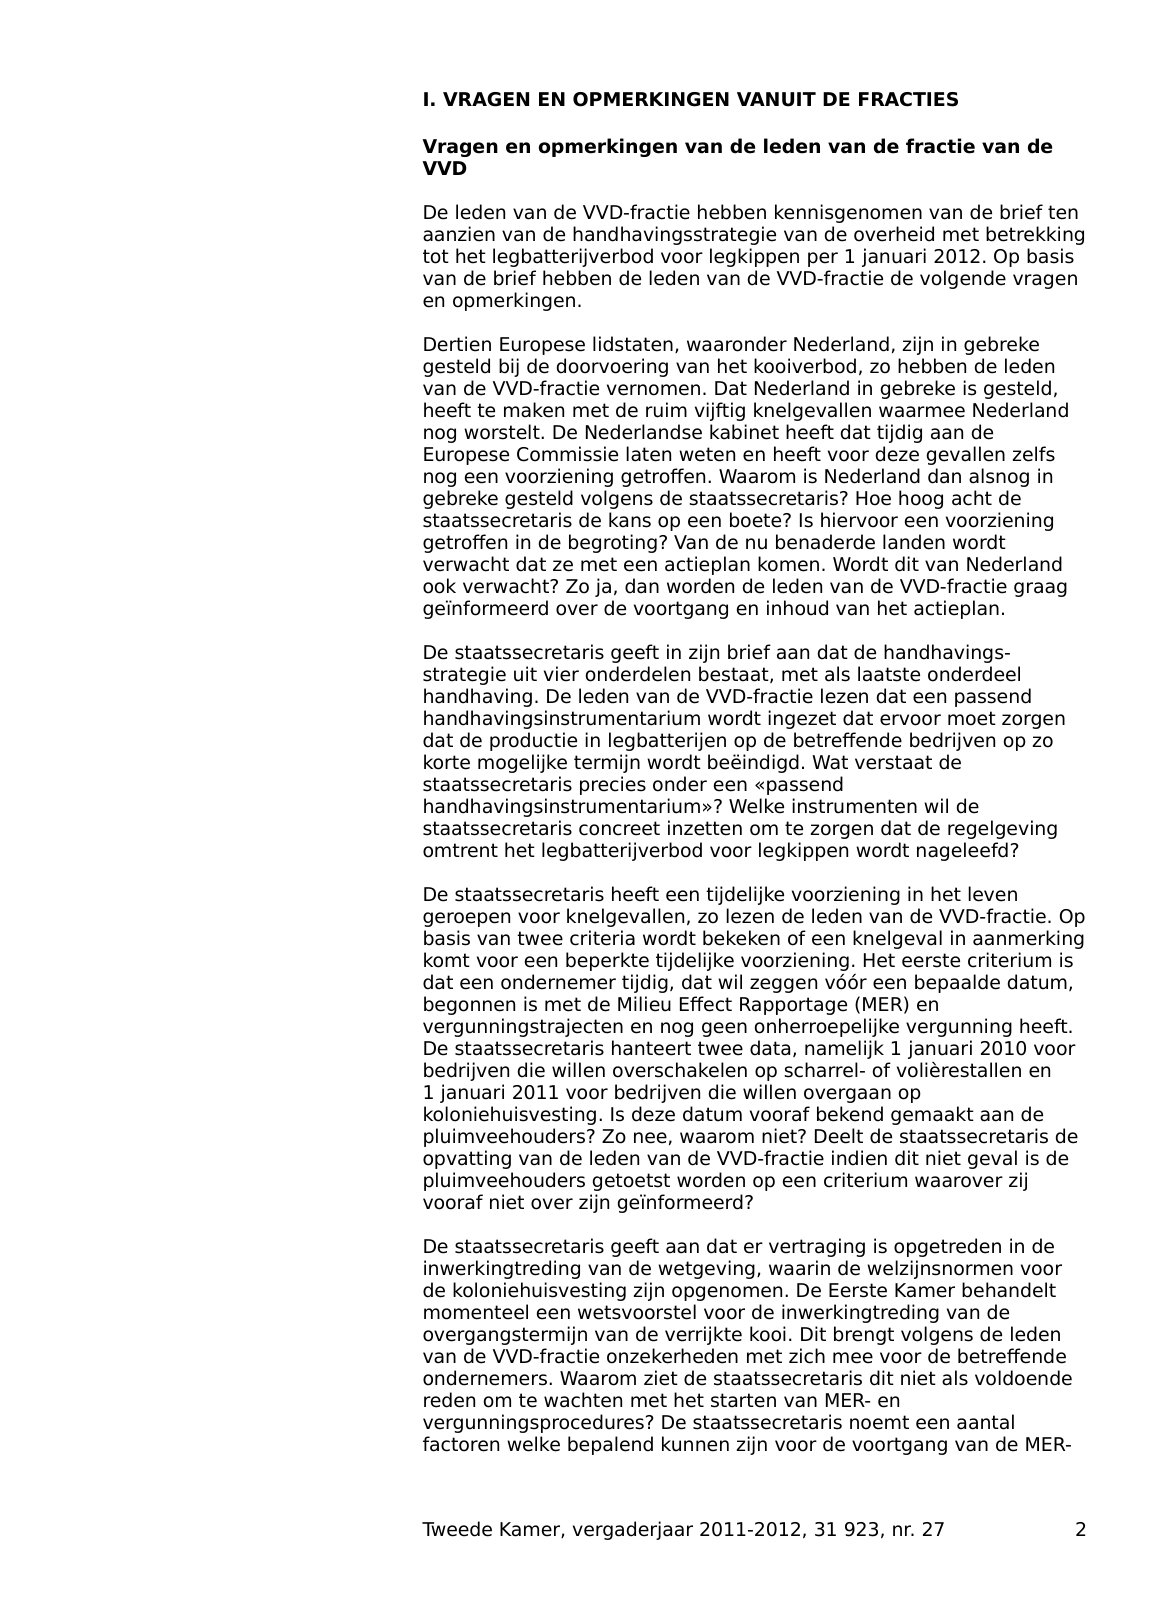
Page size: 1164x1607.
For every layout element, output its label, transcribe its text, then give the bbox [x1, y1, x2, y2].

text De staatssecretaris geeft in zijn brief aan dat de handhavings-strategie uit vier onderdelen bestaat, met als laatste onderdeel handhaving. De leden van de VVD-fractie lezen dat een passend handhavingsinstrumentarium wordt ingezet dat ervoor moet zorgen dat de productie in legbatterijen op de betreffende bedrijven op zo korte mogelijke termijn wordt beëindigd. Wat verstaat de staatssecretaris precies onder een «passend handhavingsinstrumentarium»? Welke instrumenten wil de staatssecretaris concreet inzetten om te zorgen dat de regelgeving omtrent het legbatterijverbod voor legkippen wordt nageleefd? [422, 642, 1087, 862]
subtitle I. VRAGEN EN OPMERKINGEN VANUIT DE FRACTIES [422, 89, 1087, 111]
text De leden van de VVD-fractie hebben kennisgenomen van de brief ten aanzien van de handhavingsstrategie van de overheid met betrekking tot het legbatterijverbod voor legkippen per 1 januari 2012. Op basis van de brief hebben de leden van de VVD-fractie de volgende vragen en opmerkingen. [422, 202, 1087, 312]
text De staatssecretaris geeft aan dat er vertraging is opgetreden in de inwerkingtreding van de wetgeving, waarin de welzijnsnormen voor de koloniehuisvesting zijn opgenomen. De Eerste Kamer behandelt momenteel een wetsvoorstel voor de inwerkingtreding van de overgangstermijn van de verrijkte kooi. Dit brengt volgens de leden van de VVD-fractie onzekerheden met zich mee voor de betreffende ondernemers. Waarom ziet de staatssecretaris dit niet als voldoende reden om te wachten met het starten van MER- en vergunningsprocedures? De staatssecretaris noemt een aantal factoren welke bepalend kunnen zijn voor de voortgang van de MER- [422, 1236, 1087, 1456]
text De staatssecretaris heeft een tijdelijke voorziening in het leven geroepen voor knelgevallen, zo lezen de leden van de VVD-fractie. Op basis van twee criteria wordt bekeken of een knelgeval in aanmerking komt voor een beperkte tijdelijke voorziening. Het eerste criterium is dat een ondernemer tijdig, dat wil zeggen vóór een bepaalde datum, begonnen is met de Milieu Effect Rapportage (MER) en vergunningstrajecten en nog geen onherroepelijke vergunning heeft. De staatssecretaris hanteert twee data, namelijk 1 januari 2010 voor bedrijven die willen overschakelen op scharrel- of volièrestallen en 1 januari 2011 voor bedrijven die willen overgaan op koloniehuisvesting. Is deze datum vooraf bekend gemaakt aan de pluimveehouders? Zo nee, waarom niet? Deelt de staatssecretaris de opvatting van de leden van de VVD-fractie indien dit niet geval is de pluimveehouders getoetst worden op een criterium waarover zij vooraf niet over zijn geïnformeerd? [422, 884, 1087, 1214]
subtitle Vragen en opmerkingen van de leden van de fractie van de VVD [422, 136, 1087, 180]
text Dertien Europese lidstaten, waaronder Nederland, zijn in gebreke gesteld bij de doorvoering van het kooiverbod, zo hebben de leden van de VVD-fractie vernomen. Dat Nederland in gebreke is gesteld, heeft te maken met de ruim vijftig knelgevallen waarmee Nederland nog worstelt. De Nederlandse kabinet heeft dat tijdig aan de Europese Commissie laten weten en heeft voor deze gevallen zelfs nog een voorziening getroffen. Waarom is Nederland dan alsnog in gebreke gesteld volgens de staatssecretaris? Hoe hoog acht de staatssecretaris de kans op een boete? Is hiervoor een voorziening getroffen in de begroting? Van de nu benaderde landen wordt verwacht dat ze met een actieplan komen. Wordt dit van Nederland ook verwacht? Zo ja, dan worden de leden van de VVD-fractie graag geïnformeerd over de voortgang en inhoud van het actieplan. [422, 334, 1087, 620]
